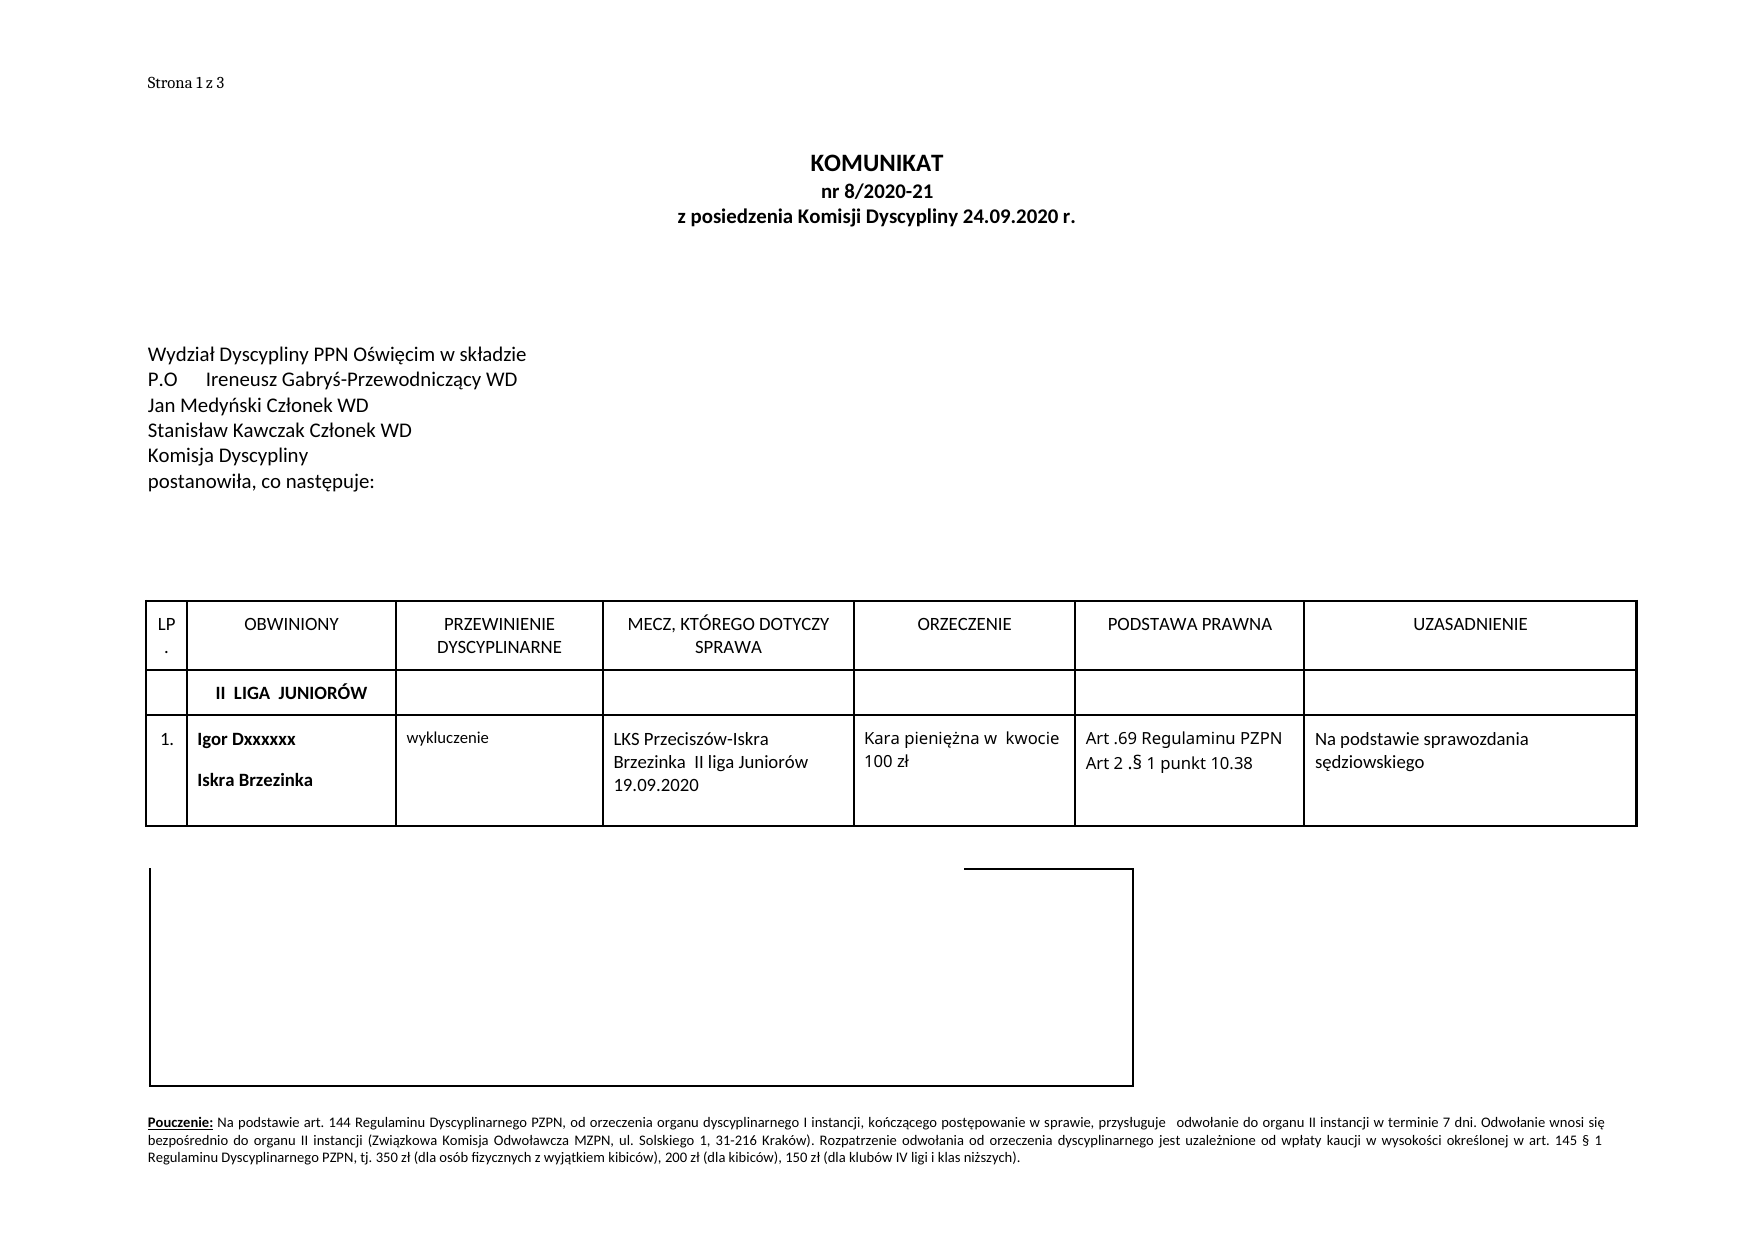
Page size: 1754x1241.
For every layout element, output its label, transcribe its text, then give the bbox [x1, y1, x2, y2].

table_cell wykluczenie [397, 716, 602, 824]
table_header [442, 868, 697, 1085]
table_cell LKS Przeciszów-Iskra Brzezinka II liga Juniorów 19.09.2020 [604, 716, 853, 824]
table_header PODSTAWA PRAWNA [1076, 602, 1303, 668]
table_cell [397, 671, 602, 714]
table_cell [147, 716, 186, 824]
text z posiedzenia Komisji Dyscypliny 24.09.2020 r. [148, 203, 1606, 229]
table_cell [1305, 671, 1635, 714]
table_cell Kara pieniężna w kwocie 100 zł [855, 716, 1074, 824]
text KOMUNIKAT [148, 148, 1606, 178]
table_cell Na podstawie sprawozdania sędziowskiego [1305, 716, 1635, 824]
table_header MECZ, KTÓREGO DOTYCZY SPRAWA [604, 602, 853, 668]
table_cell Art .69 Regulaminu PZPN Art 2 .§ 1 punkt 10.38 [1076, 716, 1303, 824]
table_header ORZECZENIE [855, 602, 1074, 668]
table_cell [1076, 671, 1303, 714]
table_header [964, 870, 1132, 1085]
table_cell [147, 671, 186, 714]
table_header UZASADNIENIE [1305, 602, 1635, 668]
text Jan Medyński Członek WD [148, 392, 1606, 417]
text postanowiła, co następuje: [148, 468, 1606, 493]
text Stanisław Kawczak Członek WD [148, 417, 1606, 443]
table_header [809, 868, 964, 1085]
table_cell Igor Dxxxxxx Iskra Brzezinka [188, 716, 395, 824]
text Wydział Dyscypliny PPN Oświęcim w składzie [148, 341, 1606, 366]
table_header [697, 868, 809, 1085]
table_cell [604, 671, 853, 714]
table_header PRZEWINIENIE DYSCYPLINARNE [397, 602, 602, 668]
text Komisja Dyscypliny [148, 443, 1606, 468]
text nr 8/2020-21 [148, 178, 1606, 203]
table_header OBWINIONY [188, 602, 395, 668]
text P.O Ireneusz Gabryś-Przewodniczący WD [148, 366, 1606, 392]
table_cell II LIGA JUNIORÓW [188, 671, 395, 714]
table_cell [855, 671, 1074, 714]
table_header [151, 868, 442, 1085]
table_header LP. [147, 602, 186, 668]
